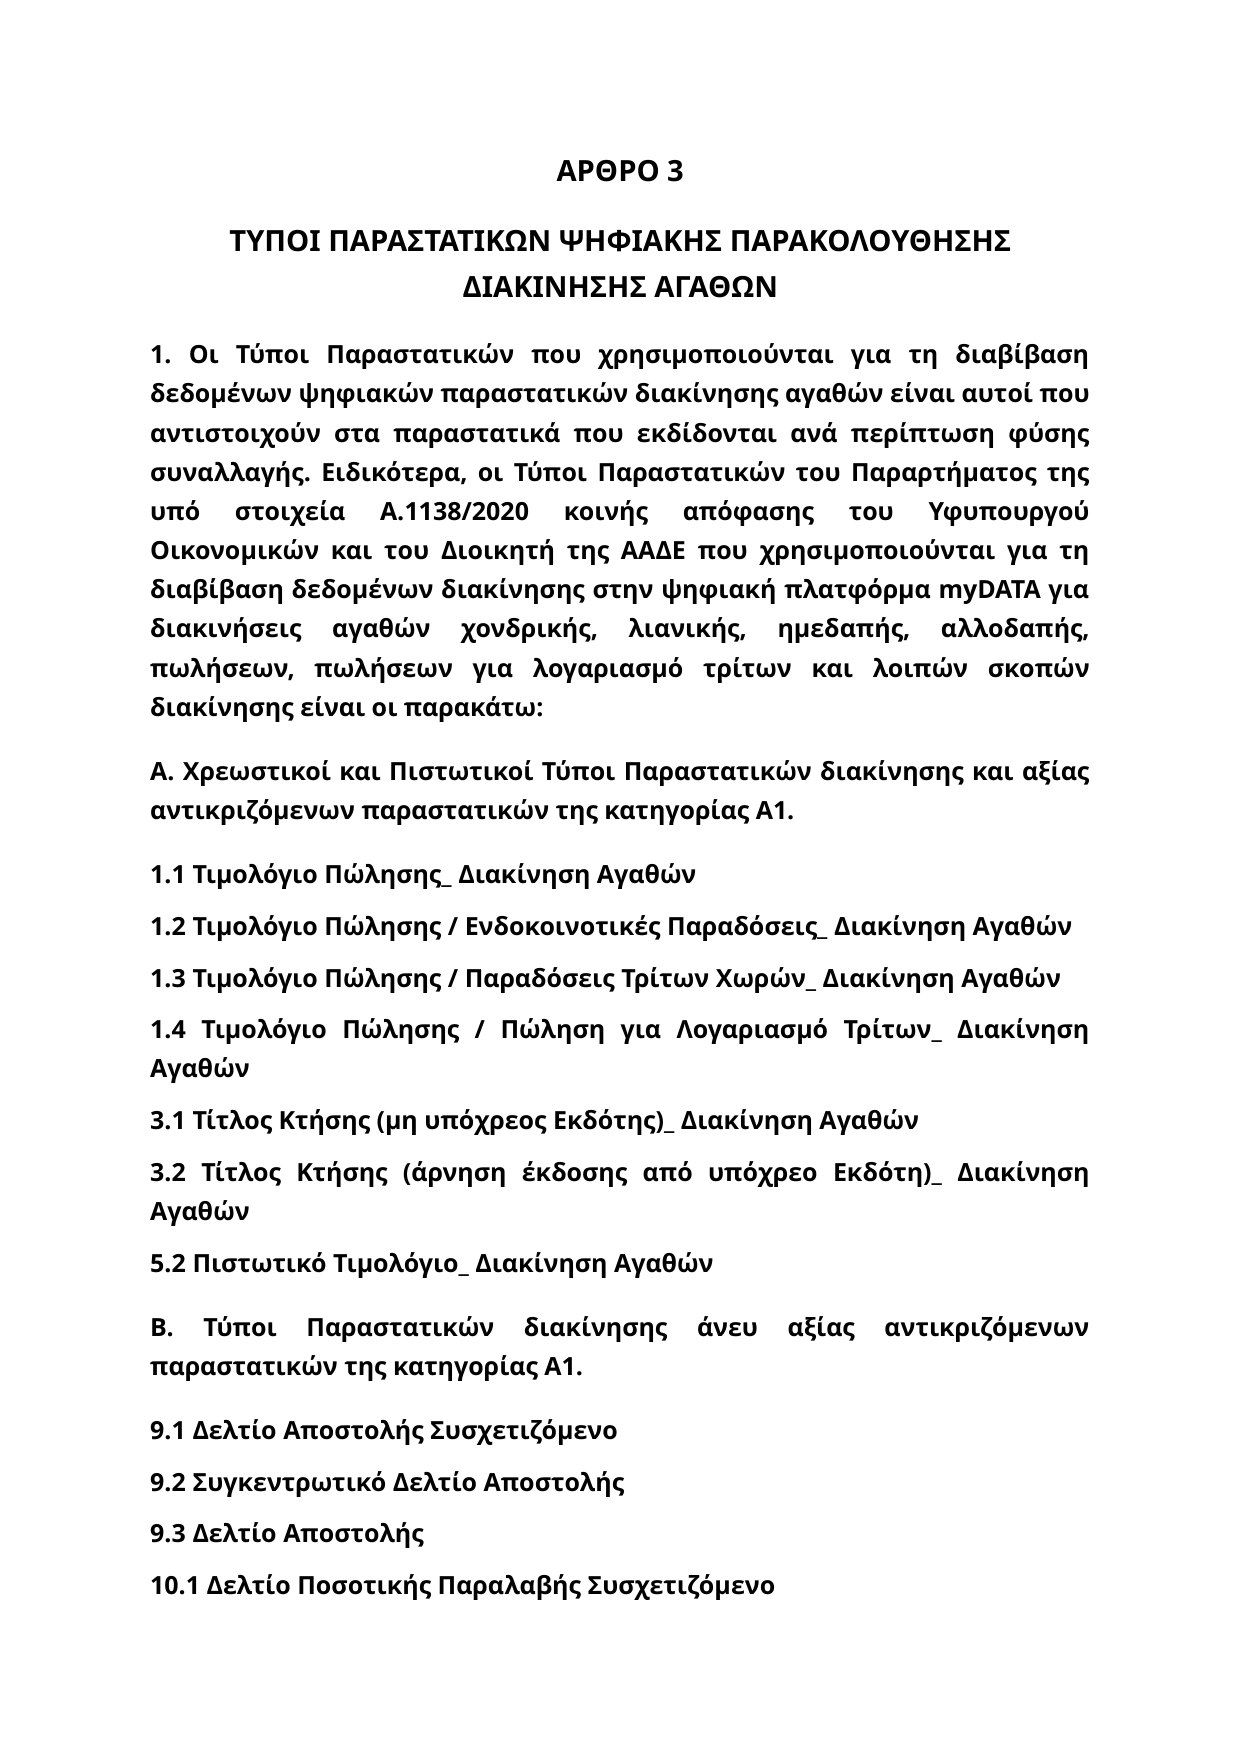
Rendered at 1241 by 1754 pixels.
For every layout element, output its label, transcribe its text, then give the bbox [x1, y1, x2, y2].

text 1. Οι Τύποι Παραστατικών που χρησιμοποιούνται για τη διαβίβαση δεδομένων ψηφιακών παραστατικών διακίνησης αγαθών είναι αυτοί που αντιστοιχούν στα παραστατικά που εκδίδονται ανά περίπτωση φύσης συναλλαγής. Ειδικότερα, οι Τύποι Παραστατικών του Παραρτήματος της υπό στοιχεία Α.1138/2020 κοινής απόφασης του Υφυπουργού Οικονομικών και του Διοικητή της ΑΑΔΕ που χρησιμοποιούνται για τη διαβίβαση δεδομένων διακίνησης στην ψηφιακή πλατφόρμα myDATA για διακινήσεις αγαθών χονδρικής, λιανικής, ημεδαπής, αλλοδαπής, πωλήσεων, πωλήσεων για λογαριασμό τρίτων και λοιπών σκοπών διακίνησης είναι οι παρακάτω: [150, 337, 1090, 723]
text 1.4 Τιμολόγιο Πώλησης / Πώληση για Λογαριασμό Τρίτων_ Διακίνηση Αγαθών [150, 1012, 1090, 1085]
text 3.2 Τίτλος Κτήσης (άρνηση έκδοσης από υπόχρεο Εκδότη)_ Διακίνηση Αγαθών [150, 1154, 1090, 1228]
text 1.2 Τιμολόγιο Πώλησης / Ενδοκοινοτικές Παραδόσεις_ Διακίνηση Αγαθών [150, 908, 1090, 943]
text Β. Τύποι Παραστατικών διακίνησης άνευ αξίας αντικριζόμενων παραστατικών της κατηγορίας Α1. [150, 1309, 1090, 1383]
text 5.2 Πιστωτικό Τιμολόγιο_ Διακίνηση Αγαθών [150, 1245, 1090, 1279]
text 3.1 Τίτλος Κτήσης (μη υπόχρεος Εκδότης)_ Διακίνηση Αγαθών [150, 1103, 1090, 1137]
subtitle ΤΥΠΟΙ ΠΑΡΑΣΤΑΤΙΚΩΝ ΨΗΦΙΑΚΗΣ ΠΑΡΑΚΟΛΟΥΘΗΣΗΣ ΔΙΑΚΙΝΗΣΗΣ ΑΓΑΘΩΝ [150, 221, 1090, 306]
text 1.3 Τιμολόγιο Πώλησης / Παραδόσεις Τρίτων Χωρών_ Διακίνηση Αγαθών [150, 960, 1090, 994]
text Α. Χρεωστικοί και Πιστωτικοί Τύποι Παραστατικών διακίνησης και αξίας αντικριζόμενων παραστατικών της κατηγορίας Α1. [150, 753, 1090, 827]
text 9.2 Συγκεντρωτικό Δελτίο Αποστολής [150, 1464, 1090, 1498]
text 10.1 Δελτίο Ποσοτικής Παραλαβής Συσχετιζόμενο [150, 1568, 1090, 1602]
text 9.1 Δελτίο Αποστολής Συσχετιζόμενο [150, 1413, 1090, 1447]
subtitle ΑΡΘΡΟ 3 [150, 150, 1090, 190]
text 9.3 Δελτίο Αποστολής [150, 1516, 1090, 1550]
text 1.1 Τιμολόγιο Πώλησης_ Διακίνηση Αγαθών [150, 857, 1090, 891]
